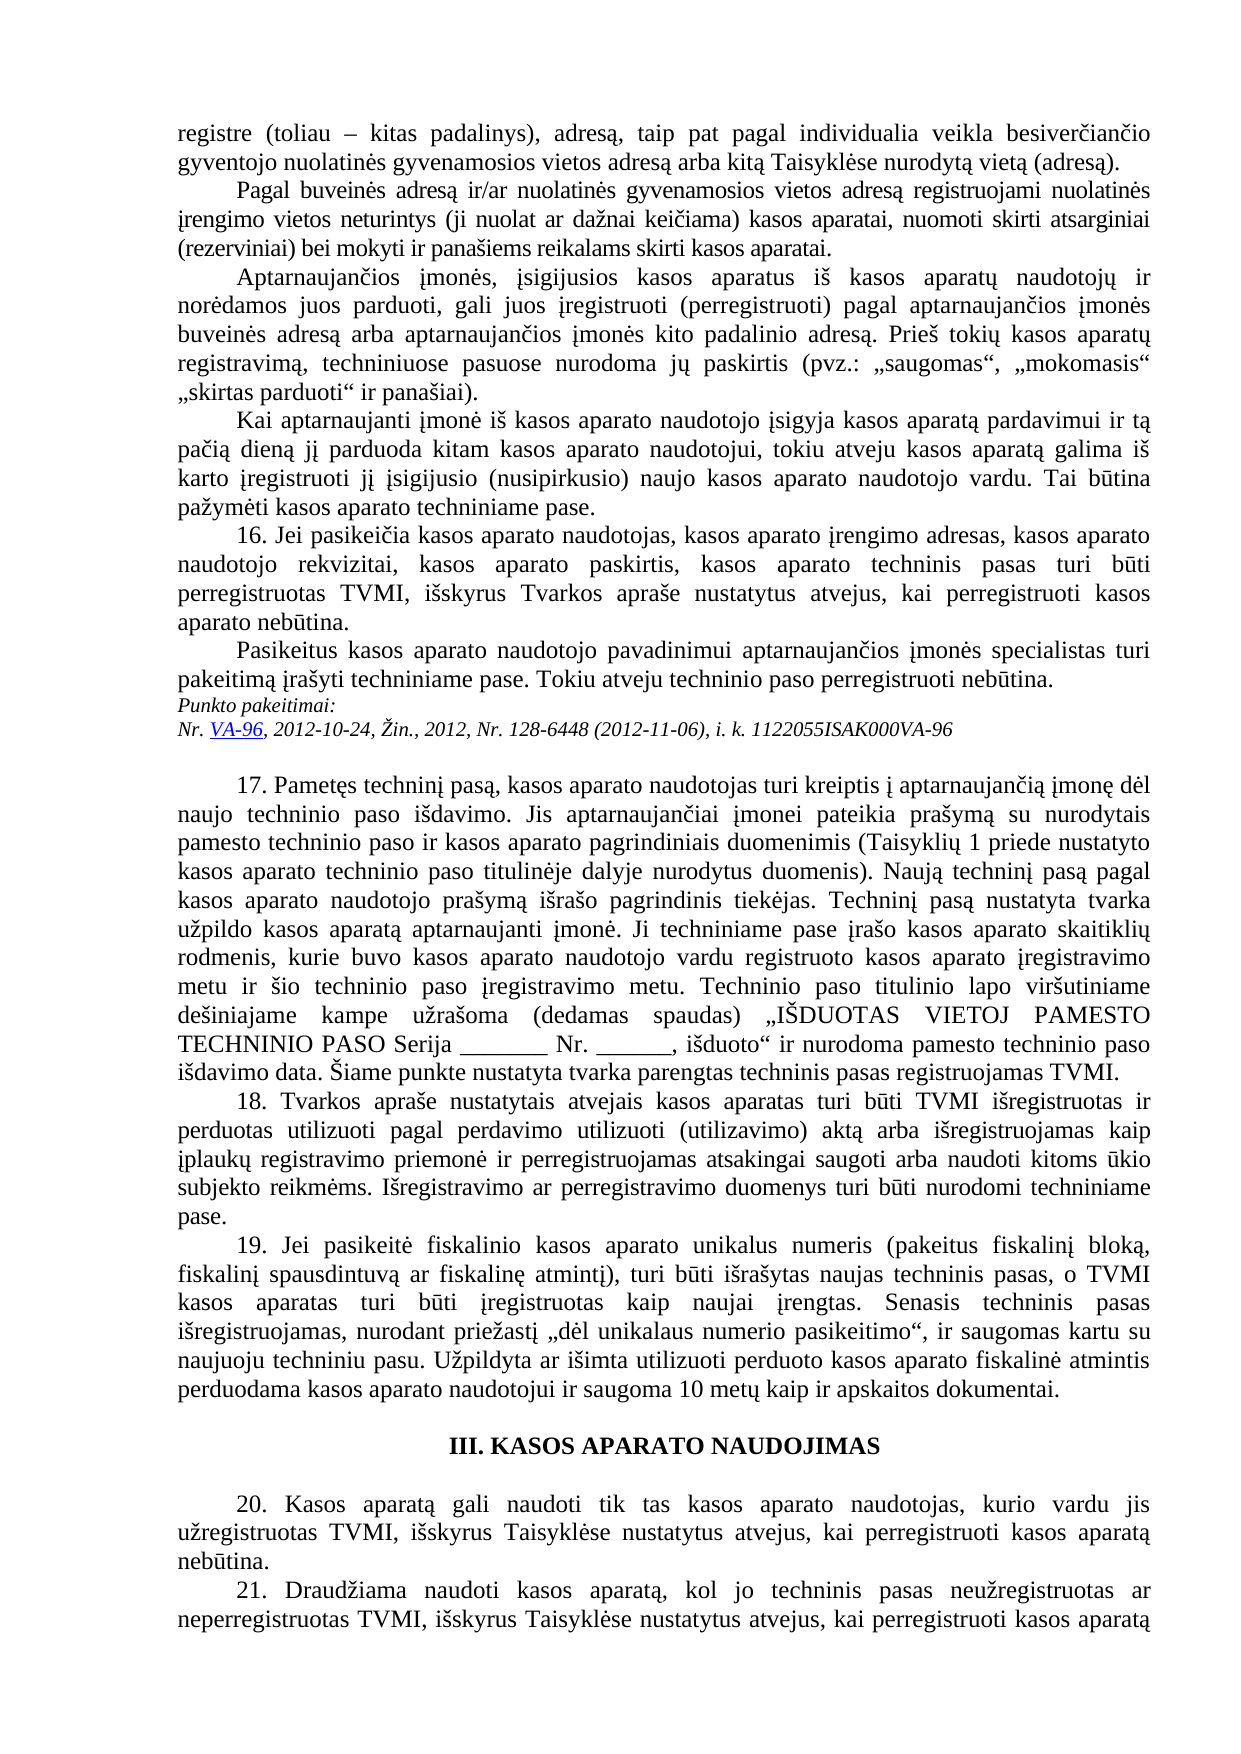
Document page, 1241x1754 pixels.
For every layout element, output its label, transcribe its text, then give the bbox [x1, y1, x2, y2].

text 17. Pametęs techninį pasą, kasos aparato naudotojas turi kreiptis į aptarnaujančią įmonę dėl naujo techninio paso išdavimo. Jis aptarnaujančiai įmonei pateikia prašymą su nurodytais pamesto techninio paso ir kasos aparato pagrindiniais duomenimis (Taisyklių 1 priede nustatyto kasos aparato techninio paso titulinėje dalyje nurodytus duomenis). Naują techninį pasą pagal kasos aparato naudotojo prašymą išrašo pagrindinis tiekėjas. Techninį pasą nustatyta tvarka užpildo kasos aparatą aptarnaujanti įmonė. Ji techniniame pase įrašo kasos aparato skaitiklių rodmenis, kurie buvo kasos aparato naudotojo vardu registruoto kasos aparato įregistravimo metu ir šio techninio paso įregistravimo metu. Techninio paso titulinio lapo viršutiniame dešiniajame kampe užrašoma (dedamas spaudas) „IŠDUOTAS VIETOJ PAMESTO TECHNINIO PASO Serija _______ Nr. ______, išduoto“ ir nurodoma pamesto techninio paso išdavimo data. Šiame punkte nustatyta tvarka parengtas techninis pasas registruojamas TVMI. [177, 770, 1152, 1086]
text registre (toliau – kitas padalinys), adresą, taip pat pagal individualia veikla besiverčiančio gyventojo nuolatinės gyvenamosios vietos adresą arba kitą Taisyklėse nurodytą vietą (adresą). [177, 118, 1152, 176]
text Pasikeitus kasos aparato naudotojo pavadinimui aptarnaujančios įmonės specialistas turi pakeitimą įrašyti techniniame pase. Tokiu atveju techninio paso perregistruoti nebūtina. [177, 636, 1152, 693]
text 16. Jei pasikeičia kasos aparato naudotojas, kasos aparato įrengimo adresas, kasos aparato naudotojo rekvizitai, kasos aparato paskirtis, kasos aparato techninis pasas turi būti perregistruotas TVMI, išskyrus Tvarkos apraše nustatytus atvejus, kai perregistruoti kasos aparato nebūtina. [177, 521, 1152, 636]
text III. KASOS APARATO NAUDOJIMAS [177, 1431, 1152, 1460]
text Aptarnaujančios įmonės, įsigijusios kasos aparatus iš kasos aparatų naudotojų ir norėdamos juos parduoti, gali juos įregistruoti (perregistruoti) pagal aptarnaujančios įmonės buveinės adresą arba aptarnaujančios įmonės kito padalinio adresą. Prieš tokių kasos aparatų registravimą, techniniuose pasuose nurodoma jų paskirtis (pvz.: „saugomas“, „mokomasis“ „skirtas parduoti“ ir panašiai). [177, 262, 1152, 406]
text Kai aptarnaujanti įmonė iš kasos aparato naudotojo įsigyja kasos aparatą pardavimui ir tą pačią dieną jį parduoda kitam kasos aparato naudotojui, tokiu atveju kasos aparatą galima iš karto įregistruoti jį įsigijusio (nusipirkusio) naujo kasos aparato naudotojo vardu. Tai būtina pažymėti kasos aparato techniniame pase. [177, 406, 1152, 521]
text 18. Tvarkos apraše nustatytais atvejais kasos aparatas turi būti TVMI išregistruotas ir perduotas utilizuoti pagal perdavimo utilizuoti (utilizavimo) aktą arba išregistruojamas kaip įplaukų registravimo priemonė ir perregistruojamas atsakingai saugoti arba naudoti kitoms ūkio subjekto reikmėms. Išregistravimo ar perregistravimo duomenys turi būti nurodomi techniniame pase. [177, 1086, 1152, 1230]
text 20. Kasos aparatą gali naudoti tik tas kasos aparato naudotojas, kurio vardu jis užregistruotas TVMI, išskyrus Taisyklėse nustatytus atvejus, kai perregistruoti kasos aparatą nebūtina. [177, 1489, 1152, 1575]
text Punkto pakeitimai: [177, 693, 1152, 717]
text 19. Jei pasikeitė fiskalinio kasos aparato unikalus numeris (pakeitus fiskalinį bloką, fiskalinį spausdintuvą ar fiskalinę atmintį), turi būti išrašytas naujas techninis pasas, o TVMI kasos aparatas turi būti įregistruotas kaip naujai įrengtas. Senasis techninis pasas išregistruojamas, nurodant priežastį „dėl unikalaus numerio pasikeitimo“, ir saugomas kartu su naujuoju techniniu pasu. Užpildyta ar išimta utilizuoti perduoto kasos aparato fiskalinė atmintis perduodama kasos aparato naudotojui ir saugoma 10 metų kaip ir apskaitos dokumentai. [177, 1230, 1152, 1402]
text Pagal buveinės adresą ir/ar nuolatinės gyvenamosios vietos adresą registruojami nuolatinės įrengimo vietos neturintys (ji nuolat ar dažnai keičiama) kasos aparatai, nuomoti skirti atsarginiai (rezerviniai) bei mokyti ir panašiems reikalams skirti kasos aparatai. [177, 176, 1152, 262]
text Nr. VA-96, 2012-10-24, Žin., 2012, Nr. 128-6448 (2012-11-06), i. k. 1122055ISAK000VA-96 [177, 717, 1152, 741]
text 21. Draudžiama naudoti kasos aparatą, kol jo techninis pasas neužregistruotas ar neperregistruotas TVMI, išskyrus Taisyklėse nustatytus atvejus, kai perregistruoti kasos aparatą [177, 1575, 1152, 1632]
